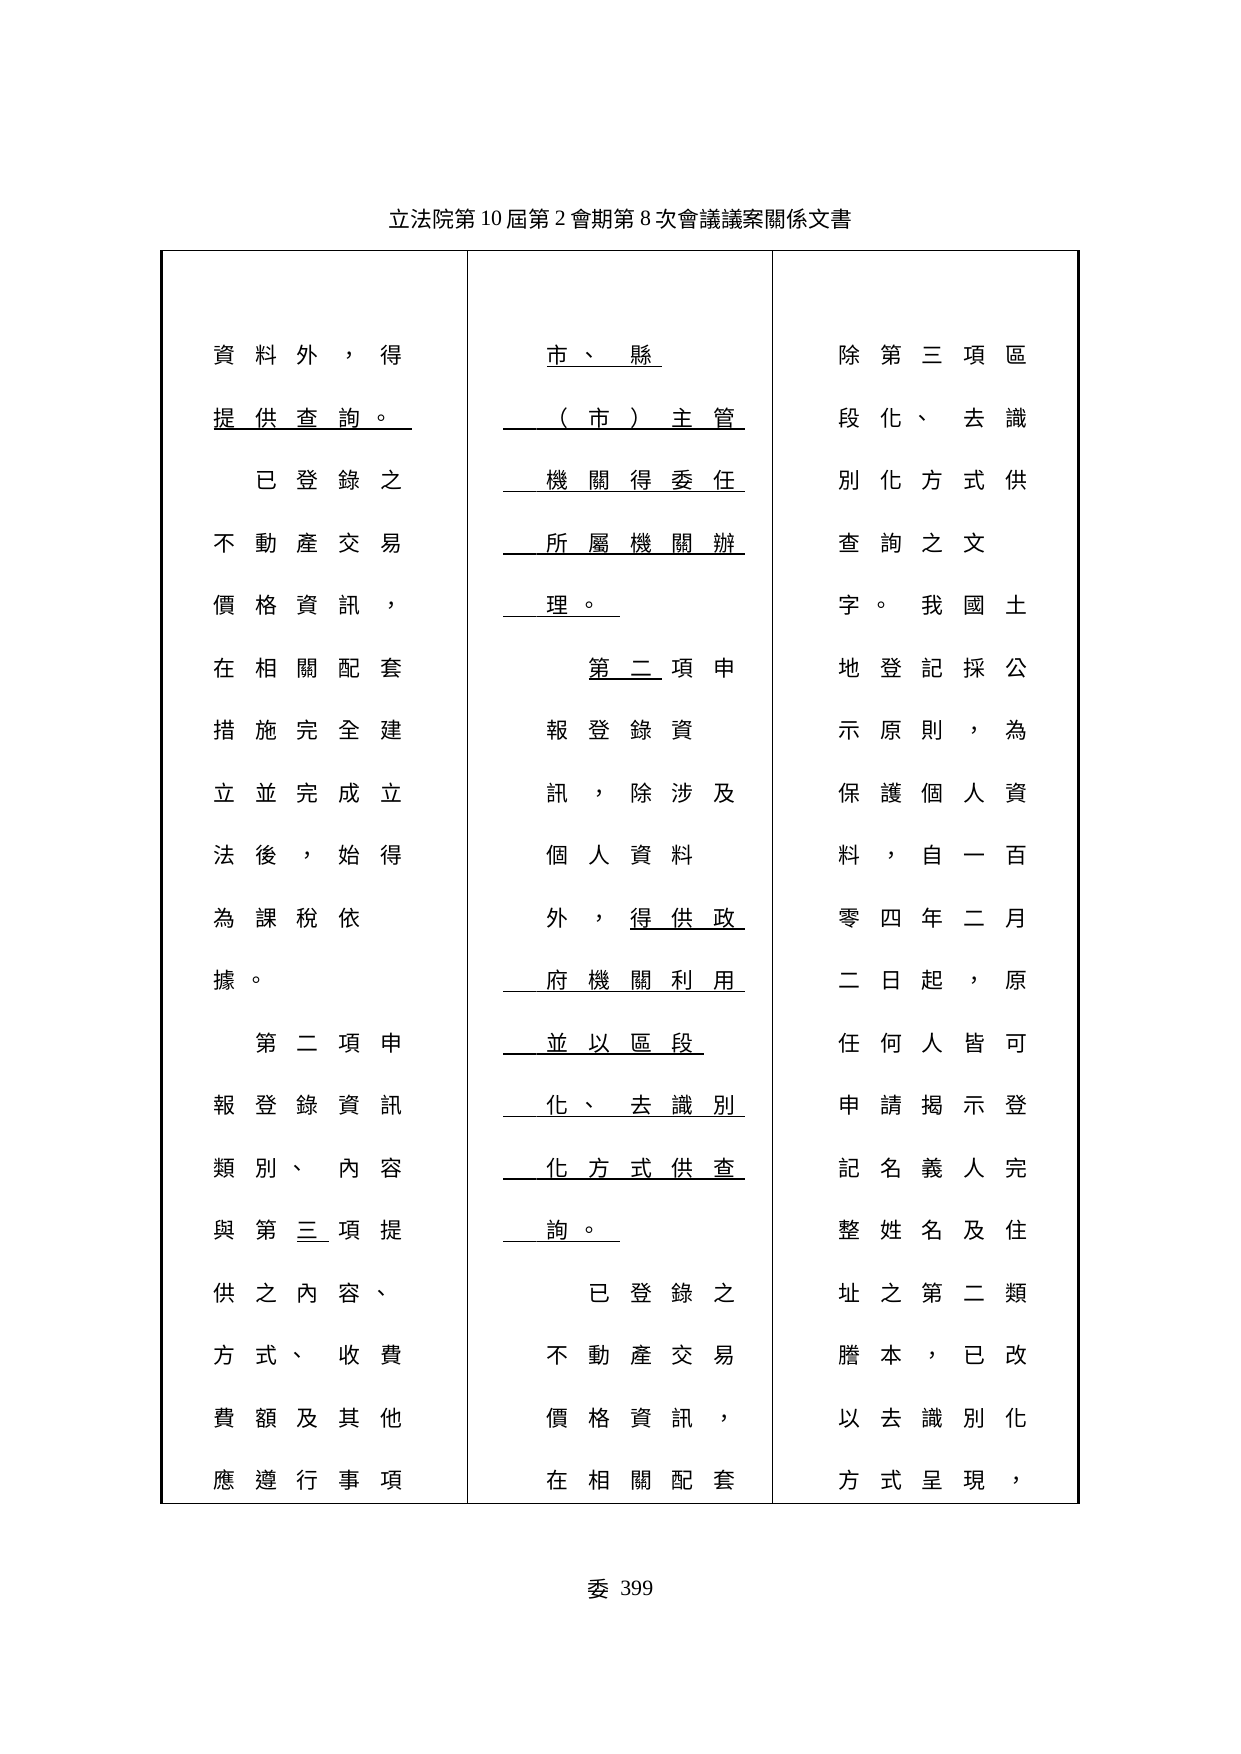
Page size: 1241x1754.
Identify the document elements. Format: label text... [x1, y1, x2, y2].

table_cell 市、縣（市）主管機關得委任所屬機關辦理。 第二項申報登錄資訊，除涉及個人資料外，得供政府機關利用並以區段化、去識別化方式供查詢。 已登錄之不動產交易價格資訊，在相關配套 [468, 251, 772, 1503]
table_cell 除第三項區段化、去識別化方式供查詢之文字。我國土地登記採公示原則，為保護個人資料，自一百零四年二月二日起，原任何人皆可申請揭示登記名義人完整姓名及住址之第二類謄本，已改以去識別化方式呈現， [773, 251, 1077, 1503]
table_cell 資料外，得提供查詢。 已登錄之不動產交易價格資訊，在相關配套措施完全建立並完成立法後，始得為課稅依據。 第二項申報登錄資訊類別、內容與第三項提供之內容、方式、收費費額及其他應遵行事項 [163, 251, 467, 1503]
